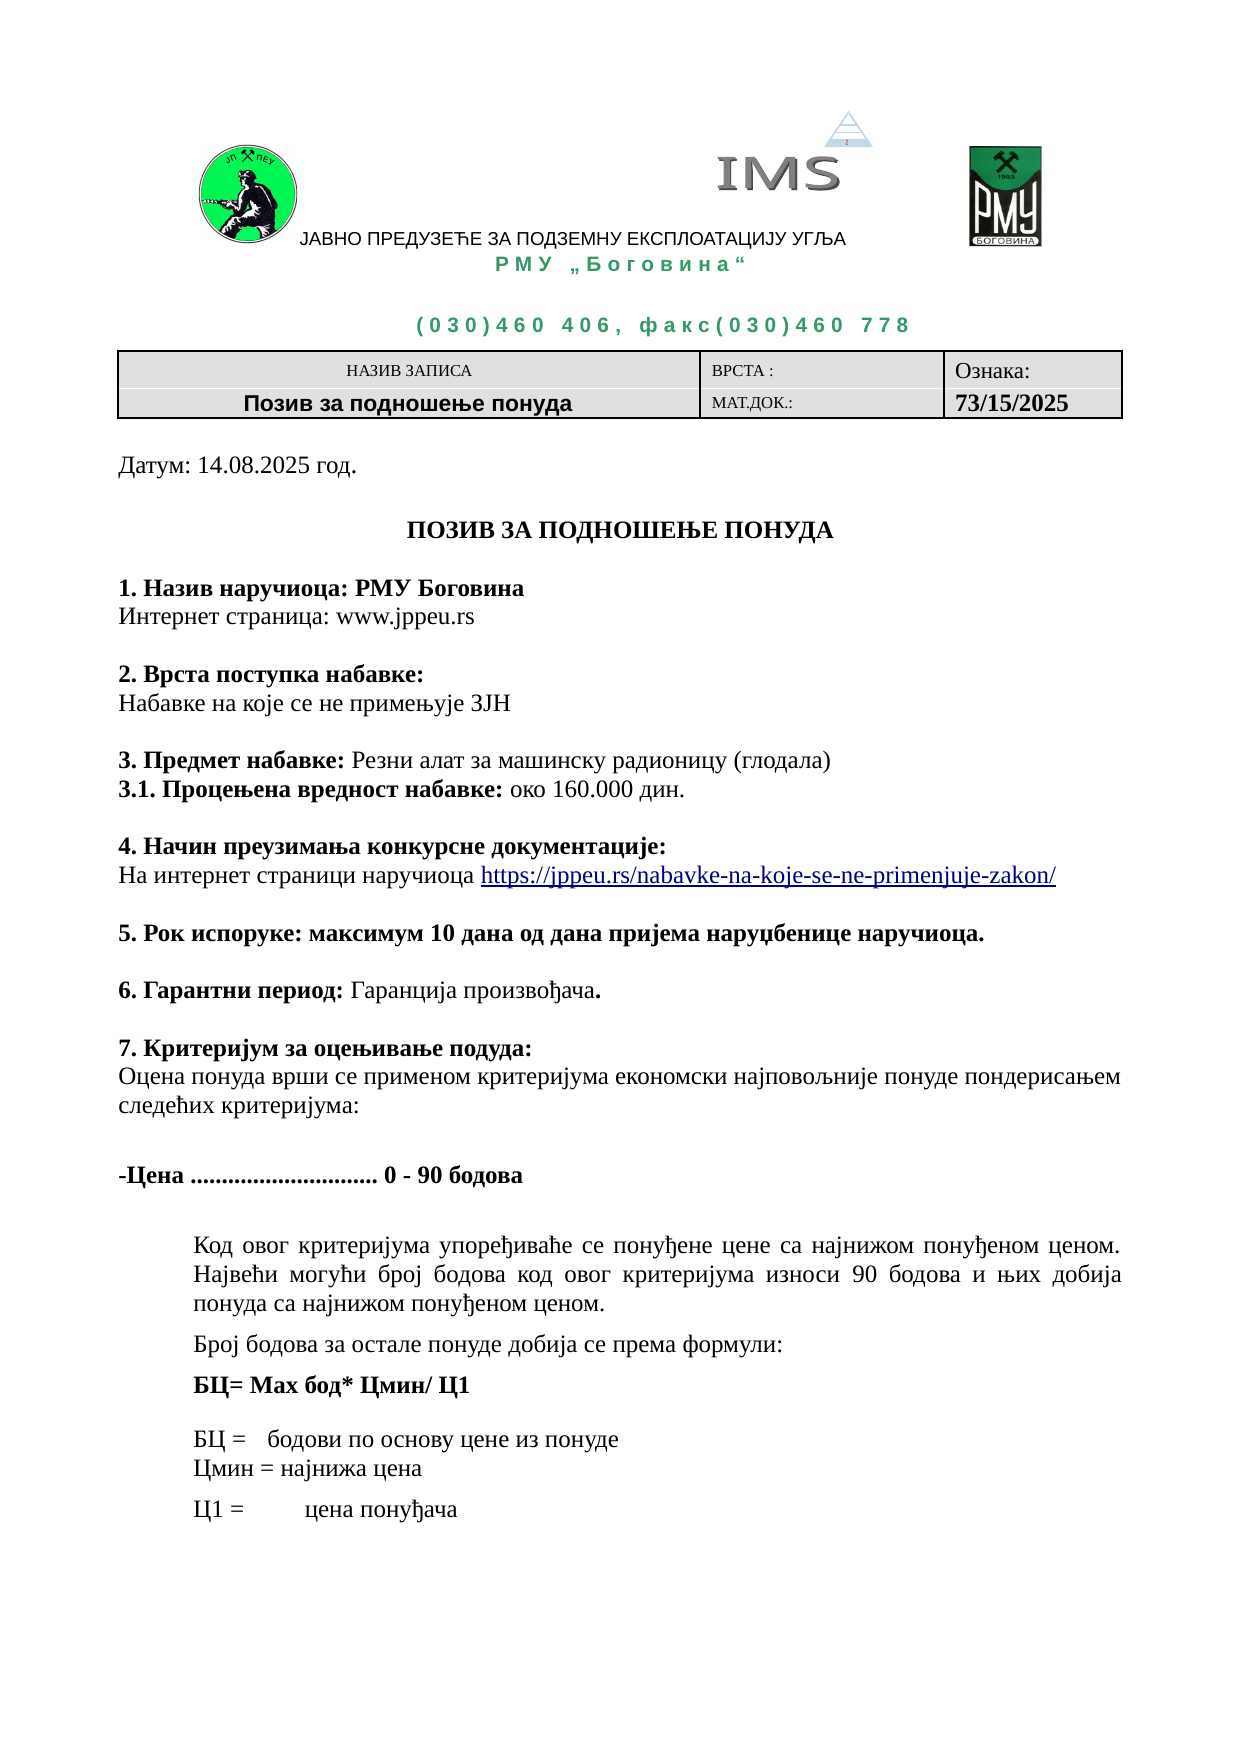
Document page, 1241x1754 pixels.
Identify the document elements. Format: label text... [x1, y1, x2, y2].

text 5. Рок испоруке: максимум 10 дана од дана пријема наруџбенице наручиоца. [118, 918, 1122, 946]
text 6. Гарантни период: Гаранција произвођача. [118, 975, 1122, 1004]
text ПОЗИВ ЗА ПОДНОШЕЊЕ ПОНУДА [118, 515, 1122, 544]
text БЦ = бодови по основу цене из понуде [193, 1424, 1122, 1453]
table_cell МАТ.ДОК.: [701, 389, 943, 417]
text Оцена понуда врши се применом критеријума економски најповољније понуде пондерисањем следећих критеријума: [118, 1061, 1122, 1119]
table_header ВРСТА : [701, 352, 943, 388]
text ЈАВНО ПРЕДУЗЕЋЕ ЗА ПОДЗЕМНУ ЕКСПЛОАТАЦИЈУ УГЉА РМУ „Боговина“ [118, 143, 1122, 276]
text -Цена .............................. 0 - 90 бодова [118, 1160, 1122, 1189]
table_cell Позив за подношење понуда [119, 389, 699, 417]
text БЦ= Маx бод* Цмин/ Ц1 [193, 1370, 1122, 1399]
text Код овог критеријума упоређиваће се понуђене цене са најнижом понуђеном ценом. Највећи могући број бодова код овог критеријума износи 90 бодова и њих добија понуда са најнижом понуђеном ценом. [193, 1230, 1122, 1316]
text 4. Начин преузимања конкурсне документације: [118, 831, 1122, 860]
text 7. Критеријум за оцењивање подуда: [118, 1033, 1122, 1061]
text 2. Врста поступка набавке: [118, 659, 1122, 688]
picture [969, 146, 1042, 247]
text Ц1 = цена понуђача [193, 1494, 1122, 1523]
table_cell 73/15/2025 [945, 389, 1121, 417]
text Цмин = најнижа цена [193, 1453, 1122, 1481]
text 3. Предмет набавке: Резни алат за машинску радионицу (глодала) [118, 745, 1122, 774]
text Датум: 14.08.2025 год. [118, 448, 1122, 479]
table_header НАЗИВ ЗАПИСА [119, 352, 699, 388]
text 3.1. Процењена вредност набавке: око 160.000 дин. [118, 774, 1122, 803]
text 1. Назив наручиоца: РМУ Боговина [118, 573, 1122, 601]
text Број бодова за остале понуде добија се према формули: [193, 1329, 1122, 1358]
picture [198, 144, 298, 244]
text Интернет страница: www.jppeu.rs [118, 601, 1122, 630]
table_header Ознака: [945, 352, 1121, 388]
text Набавке на које се не примењује ЗЈН [118, 688, 1122, 716]
text (030)460 406, факс(030)460 778 [118, 313, 1122, 337]
text На интернет страници наручиоца https://jppeu.rs/nabavke-na-koje-se-ne-primenjuje-zakon/ [118, 860, 1122, 889]
